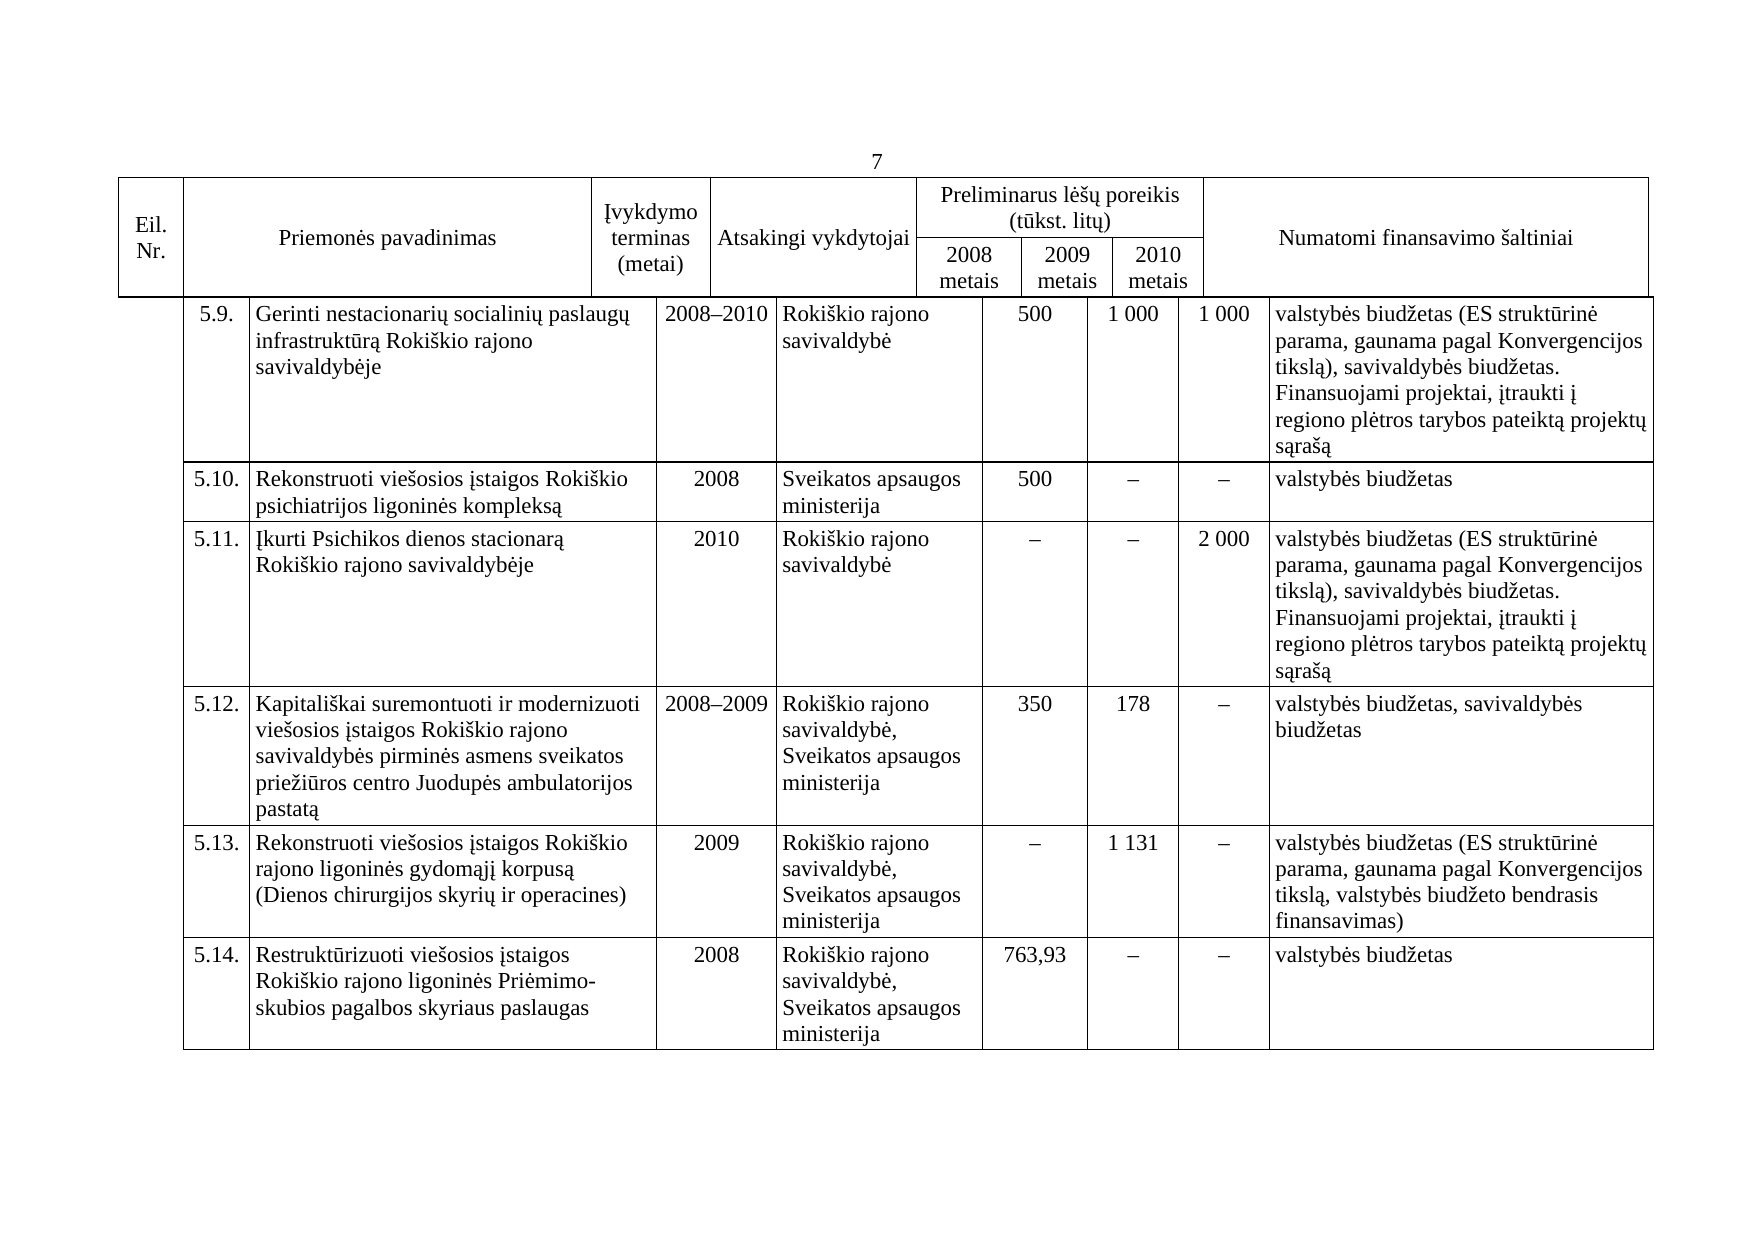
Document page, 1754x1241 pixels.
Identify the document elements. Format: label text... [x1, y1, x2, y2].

table_cell 5.13. [184, 826, 249, 937]
table_cell Rekonstruoti viešosios įstaigos Rokiškio psichiatrijos ligoninės kompleksą [250, 463, 656, 521]
table_cell 5.12. [184, 687, 249, 824]
table_cell 1 131 [1088, 826, 1178, 937]
table_cell 2 000 [1179, 522, 1269, 686]
table_cell 500 [983, 298, 1087, 461]
table_cell Rokiškio rajono savivaldybė, Sveikatos apsaugos ministerija [777, 938, 982, 1049]
table_cell – [1179, 463, 1269, 521]
table_cell Rokiškio rajono savivaldybė [777, 522, 982, 686]
table_header Preliminarus lėšų poreikis (tūkst. litų) [917, 178, 1203, 237]
table_cell Gerinti nestacionarių socialinių paslaugų infrastruktūrą Rokiškio rajono savivaldybėje [250, 298, 656, 461]
table_cell 1 000 [1088, 298, 1178, 461]
table_header Numatomi finansavimo šaltiniai [1204, 178, 1648, 296]
table_header Eil. Nr. [119, 178, 183, 296]
table_cell – [1179, 826, 1269, 937]
table_cell 178 [1088, 687, 1178, 824]
table_cell 5.14. [184, 938, 249, 1049]
table_cell [118, 686, 183, 824]
table_cell Įkurti Psichikos dienos stacionarą Rokiškio rajono savivaldybėje [250, 522, 656, 686]
table_cell 5.9. [184, 298, 249, 461]
table_cell [118, 937, 183, 1049]
table_cell Kapitališkai suremontuoti ir modernizuoti viešosios įstaigos Rokiškio rajono savivaldybės pirminės asmens sveikatos priežiūros centro Juodupės ambulatorijos pastatą [250, 687, 656, 824]
table_cell 763,93 [983, 938, 1087, 1049]
table_cell Rokiškio rajono savivaldybė [777, 298, 982, 461]
table_cell valstybės biudžetas, savivaldybės biudžetas [1270, 687, 1653, 824]
table_cell [118, 298, 183, 461]
table_cell – [1088, 938, 1178, 1049]
table_cell 2009 [657, 826, 776, 937]
table_cell [1649, 237, 1654, 296]
table_cell 2009 metais [1022, 238, 1112, 296]
table_header [1649, 177, 1654, 237]
table_cell 2008–2010 [657, 298, 776, 461]
table_cell Restruktūrizuoti viešosios įstaigos Rokiškio rajono ligoninės Priėmimo-skubios pagalbos skyriaus paslaugas [250, 938, 656, 1049]
table_cell Rekonstruoti viešosios įstaigos Rokiškio rajono ligoninės gydomąjį korpusą (Dienos chirurgijos skyrių ir operacines) [250, 826, 656, 937]
table_cell valstybės biudžetas [1270, 938, 1653, 1049]
table_header Priemonės pavadinimas [184, 178, 591, 296]
table_cell valstybės biudžetas (ES struktūrinė parama, gaunama pagal Konvergencijos tikslą), savivaldybės biudžetas. Finansuojami projektai, įtraukti į regiono plėtros tarybos pateiktą projektų sąrašą [1270, 298, 1653, 461]
table_header Atsakingi vykdytojai [711, 178, 916, 296]
table_cell Rokiškio rajono savivaldybė, Sveikatos apsaugos ministerija [777, 826, 982, 937]
table_cell [118, 461, 183, 521]
table_cell 5.11. [184, 522, 249, 686]
table_cell 500 [983, 463, 1087, 521]
table_cell – [983, 522, 1087, 686]
table_cell valstybės biudžetas (ES struktūrinė parama, gaunama pagal Konvergencijos tikslą), savivaldybės biudžetas. Finansuojami projektai, įtraukti į regiono plėtros tarybos pateiktą projektų sąrašą [1270, 522, 1653, 686]
table_cell – [1179, 938, 1269, 1049]
table_cell 2010 metais [1113, 238, 1203, 296]
table_cell [118, 825, 183, 937]
table_cell – [1179, 687, 1269, 824]
table_cell 2008–2009 [657, 687, 776, 824]
table_cell 5.10. [184, 463, 249, 521]
table_cell Rokiškio rajono savivaldybė, Sveikatos apsaugos ministerija [777, 687, 982, 824]
table_cell – [983, 826, 1087, 937]
table_cell 1 000 [1179, 298, 1269, 461]
table_cell – [1088, 522, 1178, 686]
table_cell [118, 521, 183, 686]
table_header Įvykdymo terminas (metai) [592, 178, 710, 296]
table_cell valstybės biudžetas (ES struktūrinė parama, gaunama pagal Konvergencijos tikslą, valstybės biudžeto bendrasis finansavimas) [1270, 826, 1653, 937]
table_cell 2010 [657, 522, 776, 686]
table_cell 2008 [657, 938, 776, 1049]
table_cell valstybės biudžetas [1270, 463, 1653, 521]
table_cell 2008 metais [917, 238, 1021, 296]
table_cell Sveikatos apsaugos ministerija [777, 463, 982, 521]
table_cell – [1088, 463, 1178, 521]
table_cell 350 [983, 687, 1087, 824]
table_cell 2008 [657, 463, 776, 521]
